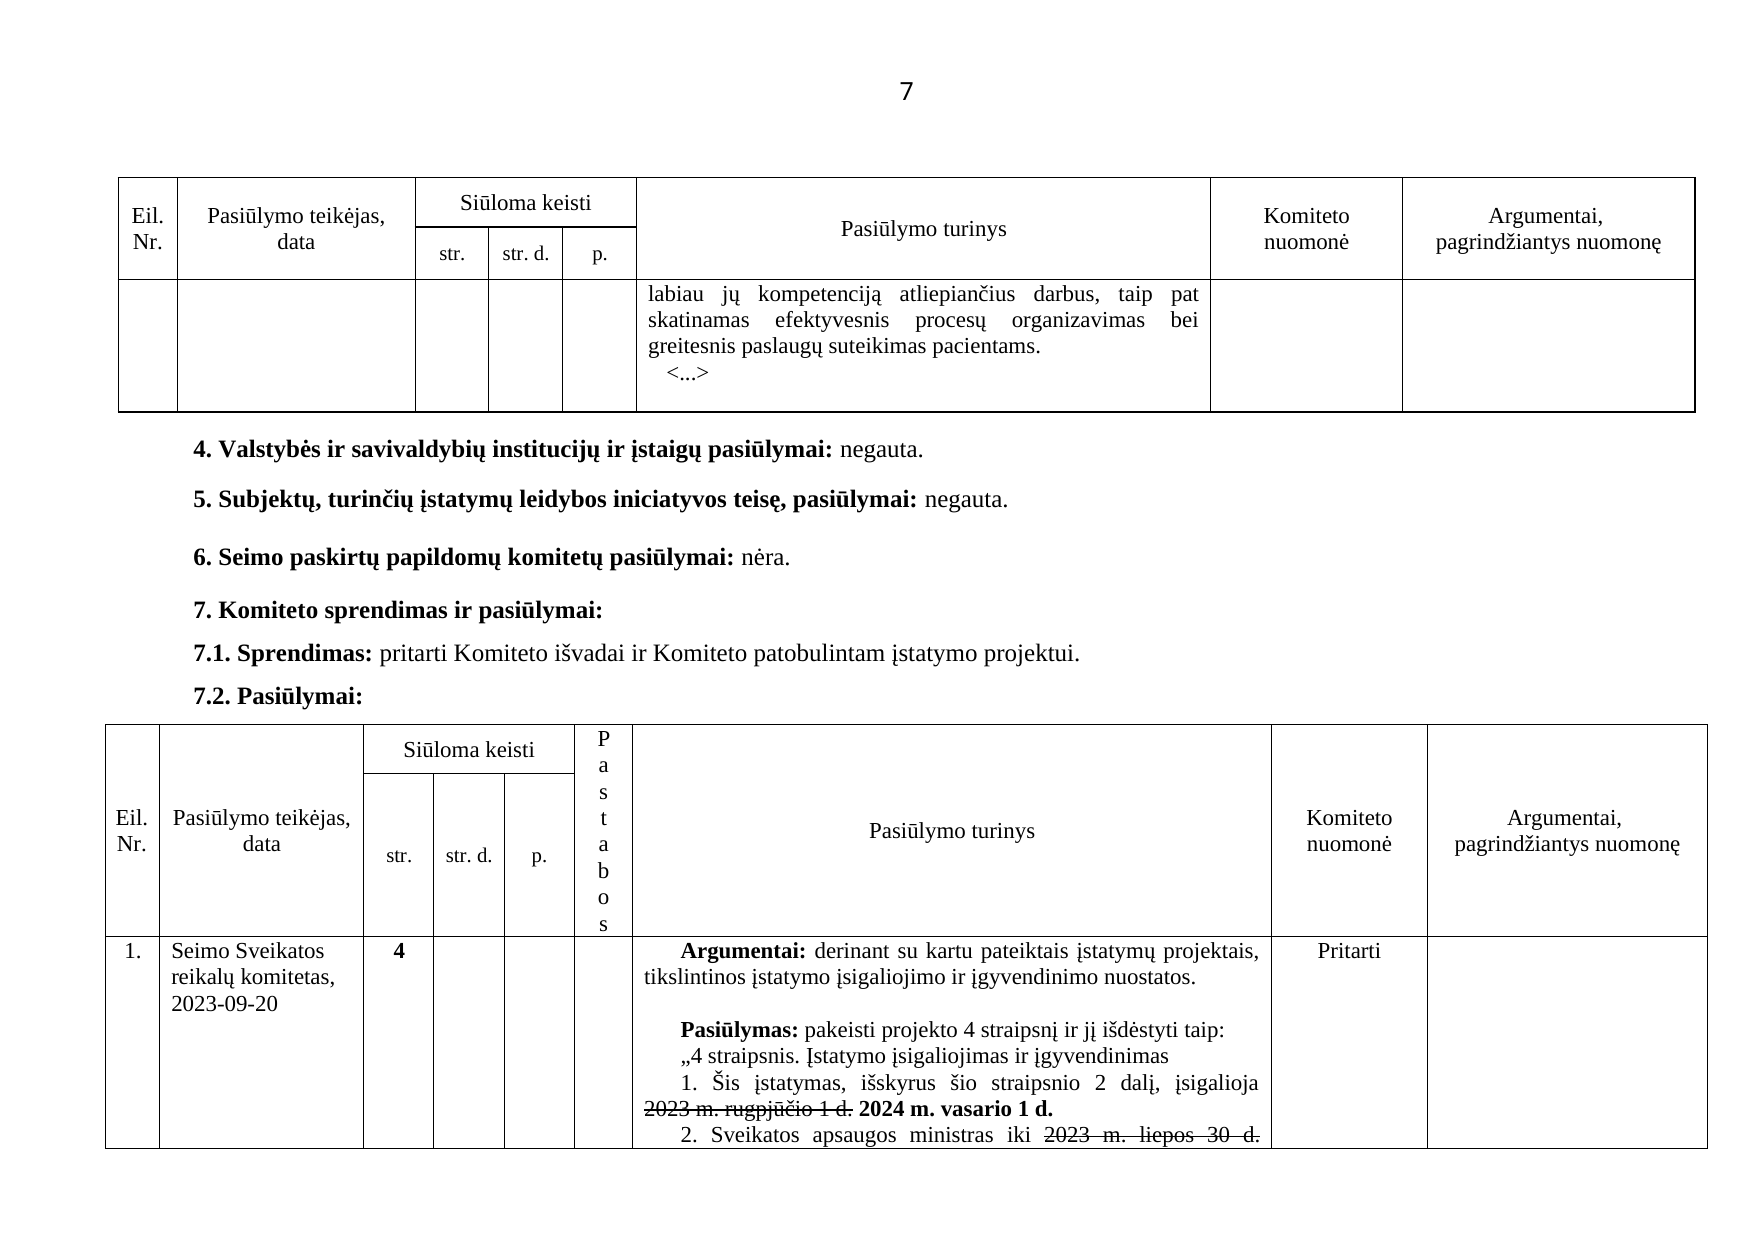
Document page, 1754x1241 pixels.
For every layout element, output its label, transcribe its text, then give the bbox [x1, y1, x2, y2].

table_header Pasiūlymo turinys [633, 725, 1271, 936]
table_header Pastabos [575, 725, 632, 936]
table_cell [575, 937, 632, 1148]
table_cell Seimo Sveikatos reikalų komitetas, 2023-09-20 [160, 937, 363, 1148]
table_cell str. d. [434, 774, 504, 936]
table_cell p. [505, 774, 574, 936]
table_header Eil. Nr. [106, 725, 159, 936]
table_header Komiteto nuomonė [1211, 178, 1402, 279]
table_cell [178, 280, 415, 411]
subtitle 5. Subjektų, turinčių įstatymų leidybos iniciatyvos teisę, pasiūlymai: negauta. [118, 484, 1695, 513]
table_cell [1211, 280, 1402, 411]
table_cell Pritarti [1272, 937, 1427, 1148]
table_cell [563, 280, 636, 411]
table_header Siūloma keisti [364, 725, 574, 773]
table_cell p. [563, 228, 636, 279]
text 7.2. Pasiūlymai: [118, 681, 1695, 710]
table_header Eil. Nr. [119, 178, 177, 279]
table_cell str. [364, 774, 433, 936]
table_header Pasiūlymo teikėjas, data [160, 725, 363, 936]
table_cell [505, 937, 574, 1148]
table_header Pasiūlymo teikėjas, data [178, 178, 415, 279]
table_cell [1428, 937, 1707, 1148]
table_header Argumentai, pagrindžiantys nuomonę [1403, 178, 1694, 279]
subtitle 6. Seimo paskirtų papildomų komitetų pasiūlymai: nėra. [118, 542, 1695, 571]
table_cell 4 [364, 937, 433, 1148]
table_cell labiau jų kompetenciją atliepiančius darbus, taip pat skatinamas efektyvesnis procesų organizavimas bei greitesnis paslaugų suteikimas pacientams. <...> [637, 280, 1210, 411]
table_cell [416, 280, 488, 411]
table_header Komiteto nuomonė [1272, 725, 1427, 936]
table_header Siūloma keisti [416, 178, 636, 226]
subtitle 4. Valstybės ir savivaldybių institucijų ir įstaigų pasiūlymai: negauta. [118, 434, 1695, 463]
table_cell [1403, 280, 1694, 411]
table_cell 1. [106, 937, 159, 1148]
table_cell str. d. [489, 228, 562, 279]
table_header Argumentai, pagrindžiantys nuomonę [1428, 725, 1707, 936]
text 7. Komiteto sprendimas ir pasiūlymai: [118, 595, 1695, 623]
table_header Pasiūlymo turinys [637, 178, 1210, 279]
table_cell [119, 280, 177, 411]
table_cell Argumentai: derinant su kartu pateiktais įstatymų projektais, tikslintinos įstatymo įsigaliojimo ir įgyvendinimo nuostatos. Pasiūlymas: pakeisti projekto 4 straipsnį ir jį išdėstyti taip: „4 straipsnis. Įstatymo įsigaliojimas ir įgyvendinimas 1. Šis įstatymas, išskyrus šio straipsnio 2 dalį, įsigalioja 2023 m. rugpjūčio 1 d. 2024 m. vasario 1 d. 2. Sveikatos apsaugos ministras iki 2023 m. liepos 30 d. [633, 937, 1271, 1148]
table_cell [489, 280, 562, 411]
text 7.1. Sprendimas: pritarti Komiteto išvadai ir Komiteto patobulintam įstatymo projektui. [118, 638, 1695, 667]
table_cell str. [416, 228, 488, 279]
table_cell [434, 937, 504, 1148]
